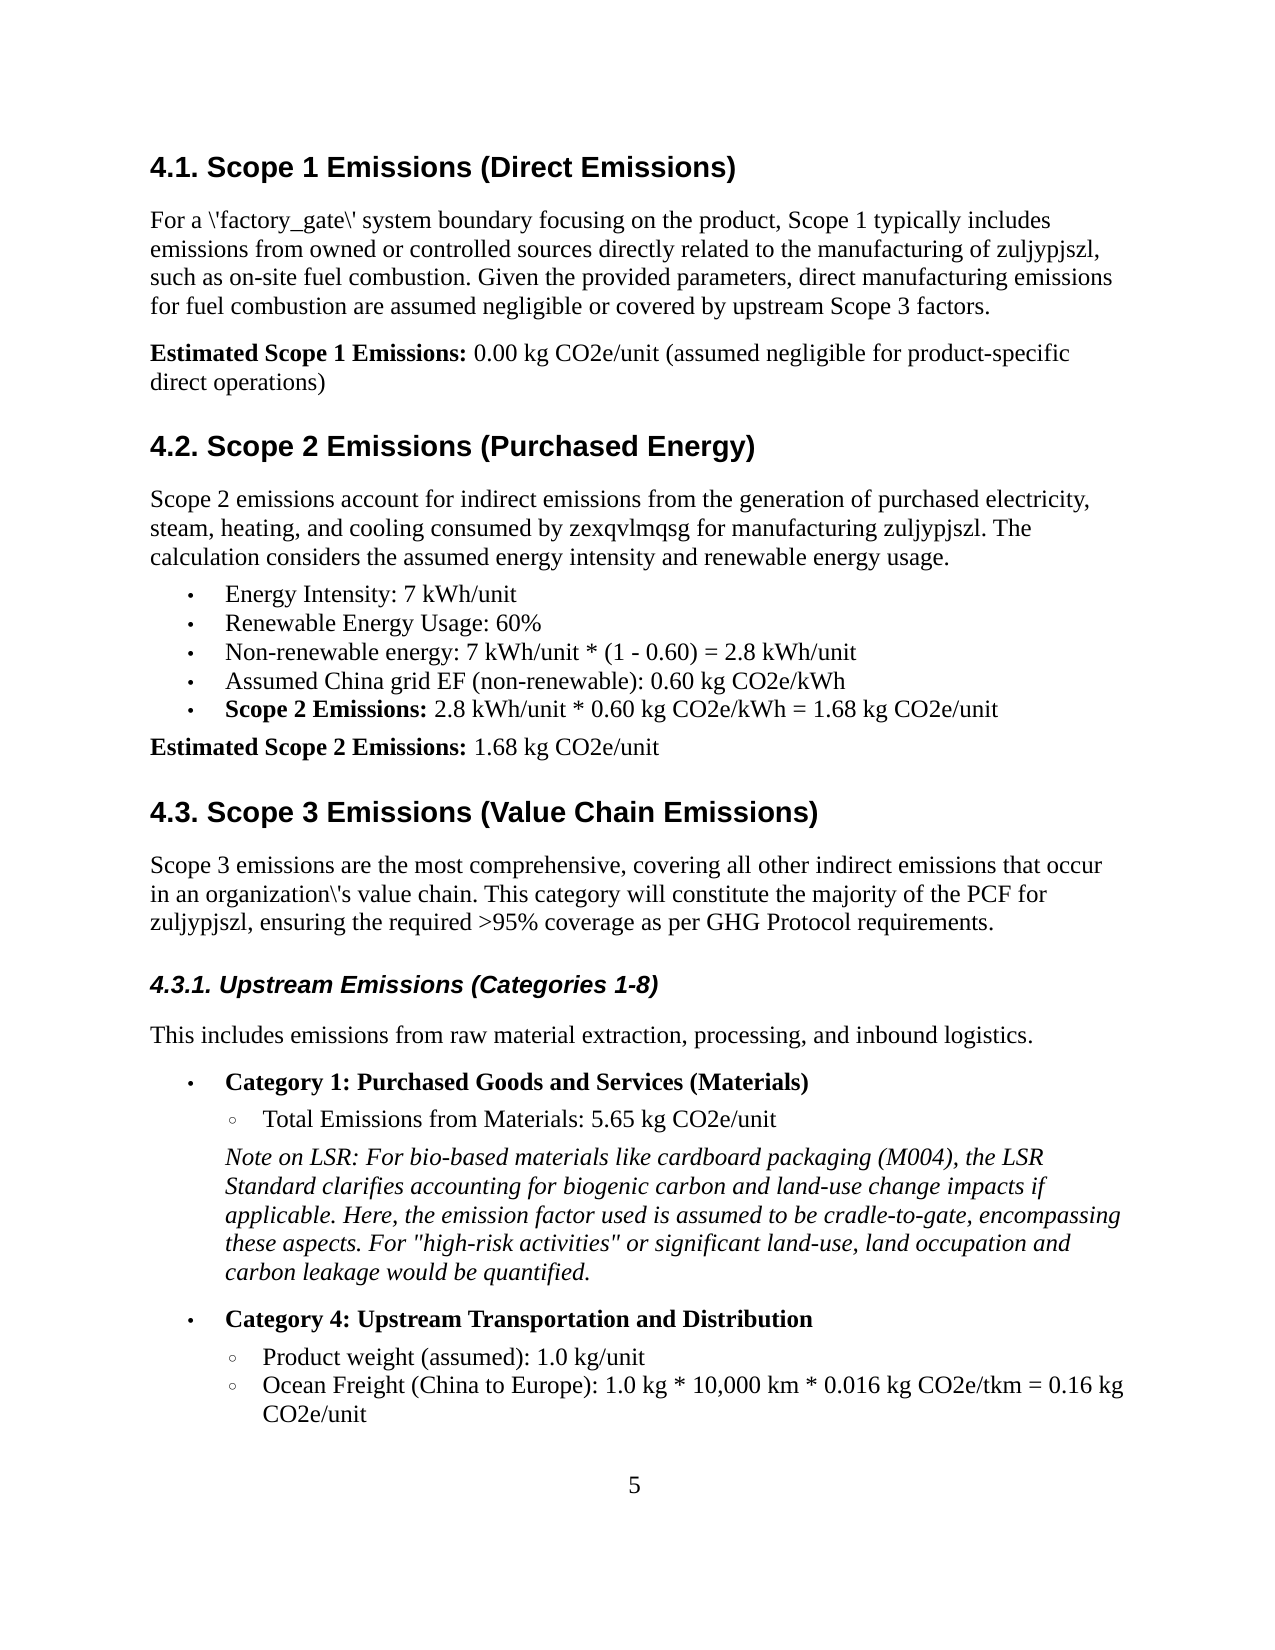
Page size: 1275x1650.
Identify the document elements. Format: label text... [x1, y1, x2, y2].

text Scope 2 emissions account for indirect emissions from the generation of purchased electricity, steam, heating, and cooling consumed by zexqvlmqsg for manufacturing zuljypjszl. The calculation considers the assumed energy intensity and renewable energy usage. [150, 484, 1125, 571]
text This includes emissions from raw material extraction, processing, and inbound logistics. [150, 1020, 1125, 1049]
subtitle 4.1. Scope 1 Emissions (Direct Emissions) [150, 150, 1125, 183]
text Estimated Scope 1 Emissions: 0.00 kg CO2e/unit (assumed negligible for product-specific direct operations) [150, 338, 1125, 395]
list Energy Intensity: 7 kWh/unit [187, 579, 1125, 608]
list Renewable Energy Usage: 60% [187, 608, 1125, 637]
list Ocean Freight (China to Europe): 1.0 kg * 10,000 km * 0.016 kg CO2e/tkm = 0.16 kg CO2e/unit [225, 1370, 1125, 1428]
subtitle 4.3. Scope 3 Emissions (Value Chain Emissions) [150, 795, 1125, 828]
text Scope 3 emissions are the most comprehensive, covering all other indirect emissions that occur in an organization\'s value chain. This category will constitute the majority of the PCF for zuljypjszl, ensuring the required >95% coverage as per GHG Protocol requirements. [150, 850, 1125, 936]
list Note on LSR: For bio-based materials like cardboard packaging (M004), the LSR Standard clarifies accounting for biogenic carbon and land-use change impacts if applicable. Here, the emission factor used is assumed to be cradle-to-gate, encompassing these aspects. For "high-risk activities" or significant land-use, land occupation and carbon leakage would be quantified. [187, 1142, 1125, 1286]
list Non-renewable energy: 7 kWh/unit * (1 - 0.60) = 2.8 kWh/unit [187, 637, 1125, 666]
subtitle 4.3.1. Upstream Emissions (Categories 1-8) [150, 970, 1125, 999]
list Category 1: Purchased Goods and Services (Materials) [187, 1067, 1125, 1096]
list Product weight (assumed): 1.0 kg/unit [225, 1342, 1125, 1370]
text For a \'factory_gate\' system boundary focusing on the product, Scope 1 typically includes emissions from owned or controlled sources directly related to the manufacturing of zuljypjszl, such as on-site fuel combustion. Given the provided parameters, direct manufacturing emissions for fuel combustion are assumed negligible or covered by upstream Scope 3 factors. [150, 205, 1125, 320]
list Total Emissions from Materials: 5.65 kg CO2e/unit [225, 1104, 1125, 1133]
subtitle 4.2. Scope 2 Emissions (Purchased Energy) [150, 429, 1125, 463]
list Assumed China grid EF (non-renewable): 0.60 kg CO2e/kWh [187, 666, 1125, 694]
list Category 4: Upstream Transportation and Distribution [187, 1304, 1125, 1333]
text Estimated Scope 2 Emissions: 1.68 kg CO2e/unit [150, 732, 1125, 761]
list Scope 2 Emissions: 2.8 kWh/unit * 0.60 kg CO2e/kWh = 1.68 kg CO2e/unit [187, 694, 1125, 723]
